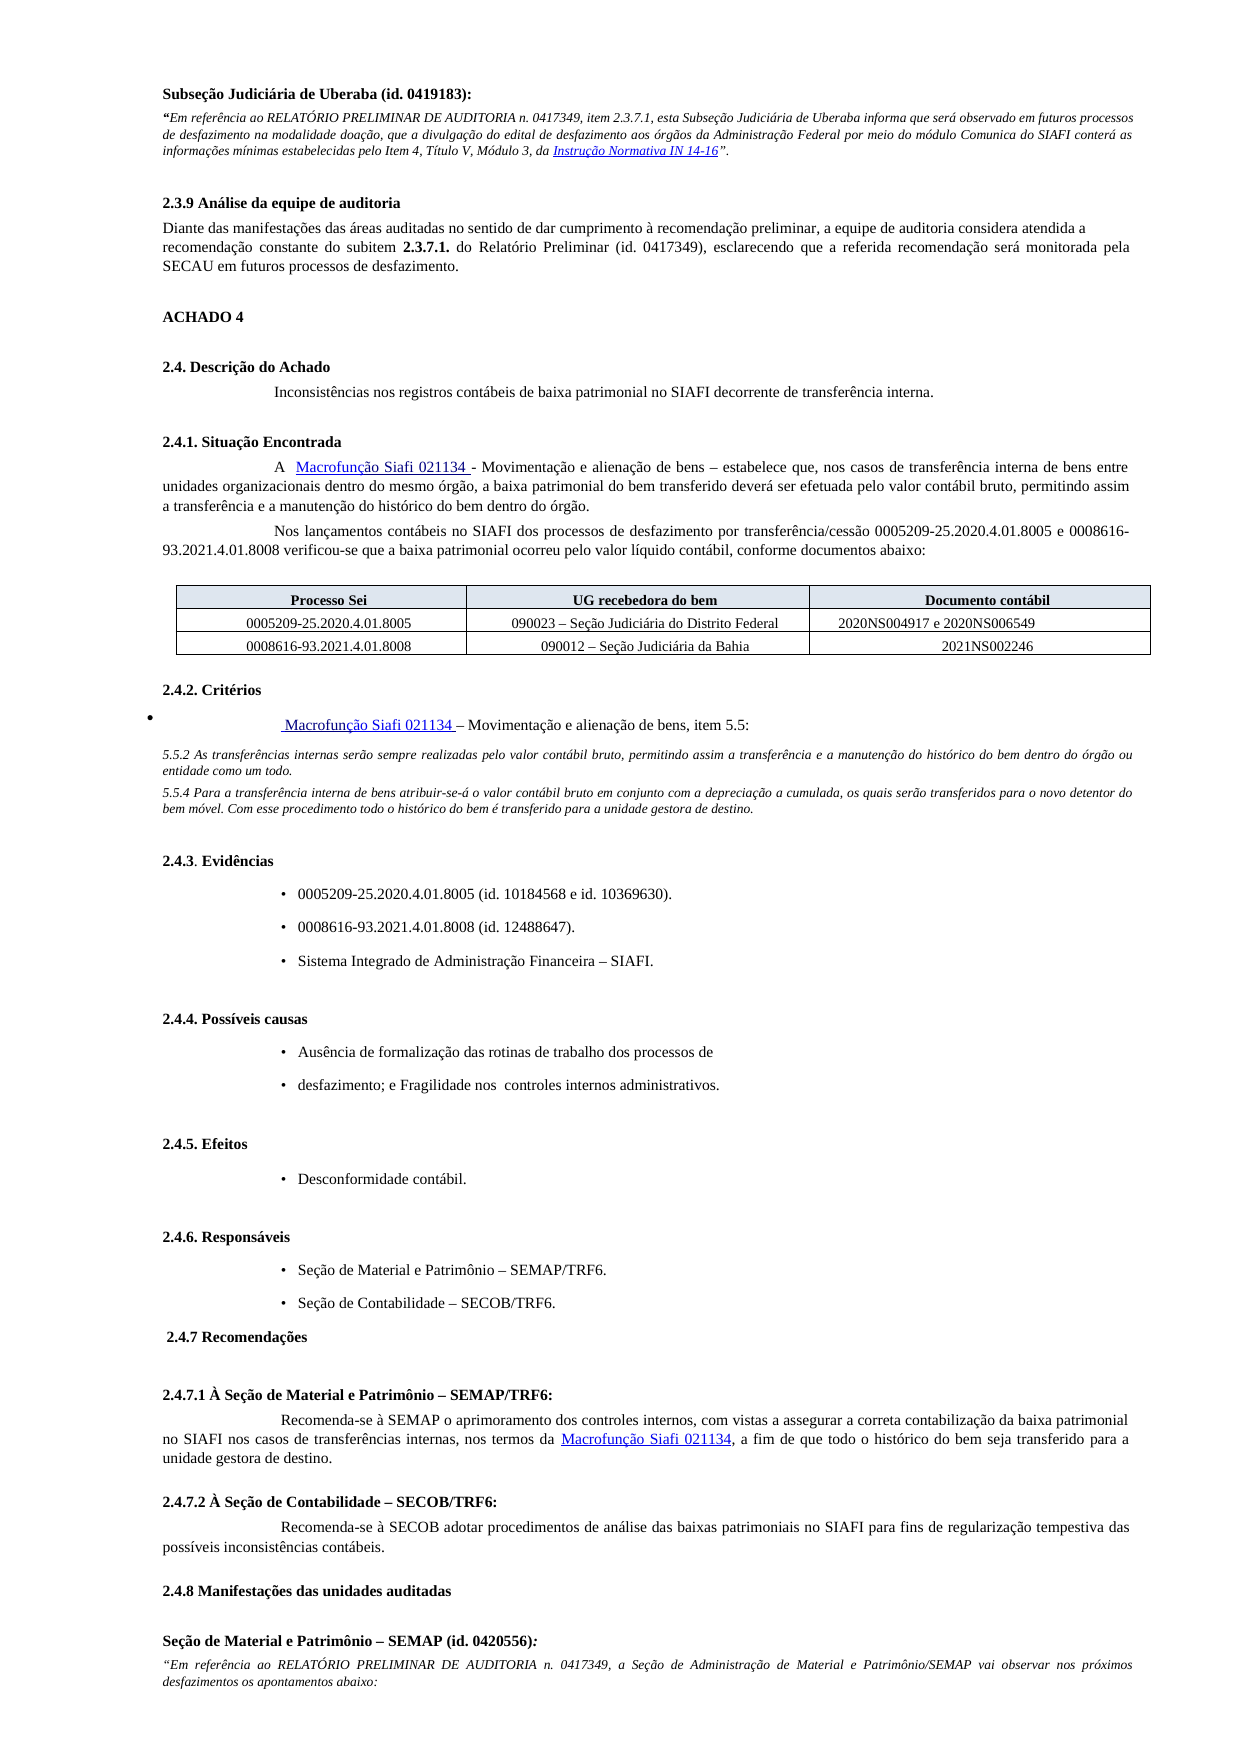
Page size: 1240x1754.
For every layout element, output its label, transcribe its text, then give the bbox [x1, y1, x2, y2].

text 2.4.7.2 À Seção de Contabilidade – SECOB/TRF6: [162, 1493, 1137, 1511]
table_header Documento contábil [810, 586, 1150, 608]
table_header Processo Sei [177, 586, 466, 608]
list 0005209-25.2020.4.01.8005 (id. 10184568 e id. 10369630). [148, 885, 1131, 903]
text 5.5.2 As transferências internas serão sempre realizadas pelo valor contábil bruto, permitindo assim a transferência e a manutenção do histórico do bem dentro do órgão ou entidade como um todo. [162, 747, 1137, 779]
table_cell 2021NS002246 [810, 632, 1150, 654]
list Seção de Contabilidade – SECOB/TRF6. [148, 1294, 1131, 1312]
text “Em referência ao RELATÓRIO PRELIMINAR DE AUDITORIA n. 0417349, item 2.3.7.1, esta Subseção Judiciária de Uberaba informa que será observado em futuros processos de desfazimento na modalidade doação, que a divulgação do edital de desfazimento aos órgãos da Administração Federal por meio do módulo Comunica do SIAFI conterá as informações mínimas estabelecidas pelo Item 4, Título V, Módulo 3, da Instrução Normativa IN 14-16”. [162, 110, 1137, 158]
table_cell 0008616-93.2021.4.01.8008 [177, 632, 466, 654]
subtitle 2.4. Descrição do Achado [162, 358, 1137, 376]
subtitle 2.4.5. Efeitos [162, 1134, 1137, 1152]
text A Macrofunção Siafi 021134 - Movimentação e alienação de bens – estabelece que, nos casos de transferência interna de bens entre unidades organizacionais dentro do mesmo órgão, a baixa patrimonial do bem transferido deverá ser efetuada pelo valor contábil bruto, permitindo assim a transferência e a manutenção do histórico do bem dentro do órgão. [162, 458, 1131, 514]
list Desconformidade contábil. [148, 1169, 1131, 1187]
table_cell 090012 – Seção Judiciária da Bahia [467, 632, 809, 654]
subtitle 2.4.8 Manifestações das unidades auditadas [162, 1582, 1137, 1599]
subtitle 2.3.9 Análise da equipe de auditoria [162, 194, 1137, 212]
subtitle 2.4.7 Recomendações [162, 1327, 1137, 1345]
text Recomenda-se à SECOB adotar procedimentos de análise das baixas patrimoniais no SIAFI para fins de regularização tempestiva das possíveis inconsistências contábeis. [162, 1518, 1131, 1555]
list 0008616-93.2021.4.01.8008 (id. 12488647). [148, 918, 1131, 936]
list Seção de Material e Patrimônio – SEMAP/TRF6. [148, 1261, 1131, 1279]
text Macrofunção Siafi 021134 – Movimentação e alienação de bens, item 5.5: [162, 715, 1131, 733]
subtitle 2.4.4. Possíveis causas [162, 1010, 1137, 1028]
text 2.4.7.1 À Seção de Material e Patrimônio – SEMAP/TRF6: [162, 1386, 1137, 1403]
table_cell 2020NS004917 e 2020NS006549 [810, 609, 1150, 631]
subtitle 2.4.1. Situação Encontrada [162, 433, 1137, 451]
text Recomenda-se à SEMAP o aprimoramento dos controles internos, com vistas a assegurar a correta contabilização da baixa patrimonial no SIAFI nos casos de transferências internas, nos termos da Macrofunção Siafi 021134, a fim de que todo o histórico do bem seja transferido para a unidade gestora de destino. [162, 1411, 1131, 1467]
text Seção de Material e Patrimônio – SEMAP (id. 0420556): [162, 1632, 1137, 1650]
subtitle 2.4.3. Evidências [162, 852, 1137, 870]
list Ausência de formalização das rotinas de trabalho dos processos de [148, 1043, 1131, 1061]
list Sistema Integrado de Administração Financeira – SIAFI. [148, 952, 1131, 969]
subtitle 2.4.2. Critérios [162, 680, 1137, 698]
table_cell 090023 – Seção Judiciária do Distrito Federal [467, 609, 809, 631]
text Inconsistências nos registros contábeis de baixa patrimonial no SIAFI decorrente de transferência interna. [162, 383, 1131, 401]
text recomendação constante do subitem 2.3.7.1. do Relatório Preliminar (id. 0417349), esclarecendo que a referida recomendação será monitorada pela SECAU em futuros processos de desfazimento. [162, 238, 1131, 275]
subtitle 2.4.6. Responsáveis [162, 1228, 1137, 1246]
subtitle ACHADO 4 [162, 307, 1137, 325]
table_cell 0005209-25.2020.4.01.8005 [177, 609, 466, 631]
list desfazimento; e Fragilidade nos controles internos administrativos. [148, 1076, 1131, 1094]
text Diante das manifestações das áreas auditadas no sentido de dar cumprimento à recomendação preliminar, a equipe de auditoria considera atendida a [162, 219, 1131, 237]
text Subseção Judiciária de Uberaba (id. 0419183): [162, 85, 1137, 103]
text 5.5.4 Para a transferência interna de bens atribuir-se-á o valor contábil bruto em conjunto com a depreciação a cumulada, os quais serão transferidos para o novo detentor do bem móvel. Com esse procedimento todo o histórico do bem é transferido para a unidade gestora de destino. [162, 784, 1137, 816]
text “Em referência ao RELATÓRIO PRELIMINAR DE AUDITORIA n. 0417349, a Seção de Administração de Material e Patrimônio/SEMAP vai observar nos próximos desfazimentos os apontamentos abaixo: [162, 1657, 1137, 1689]
text Nos lançamentos contábeis no SIAFI dos processos de desfazimento por transferência/cessão 0005209-25.2020.4.01.8005 e 0008616-93.2021.4.01.8008 verificou-se que a baixa patrimonial ocorreu pelo valor líquido contábil, conforme documentos abaixo: [162, 522, 1131, 559]
table_header UG recebedora do bem [467, 586, 809, 608]
